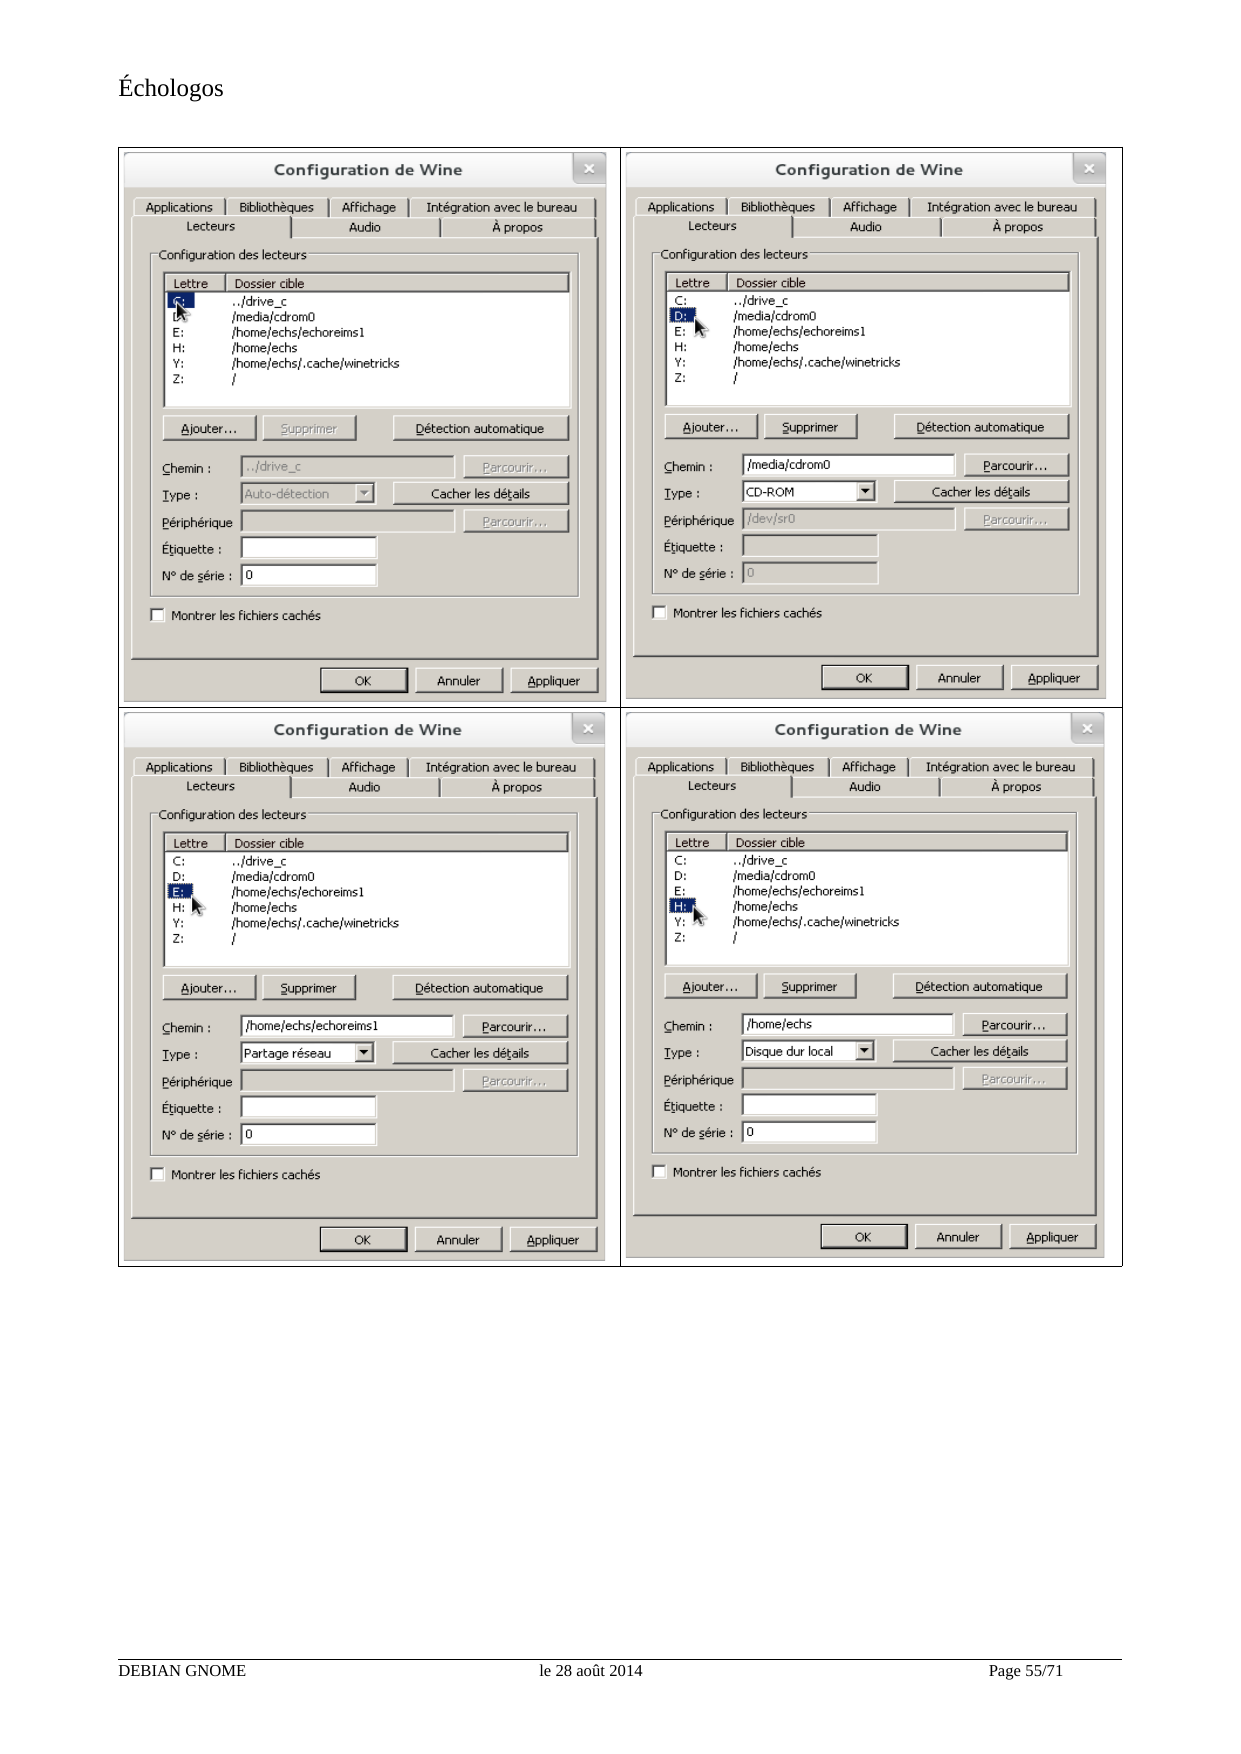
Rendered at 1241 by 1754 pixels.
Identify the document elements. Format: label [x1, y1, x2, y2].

picture [625, 152, 1107, 699]
picture [123, 152, 607, 702]
table_header [621, 148, 1122, 707]
table_cell [119, 708, 620, 1266]
picture [625, 712, 1105, 1258]
picture [123, 712, 605, 1261]
table_cell [621, 708, 1122, 1266]
table_header [119, 148, 620, 707]
